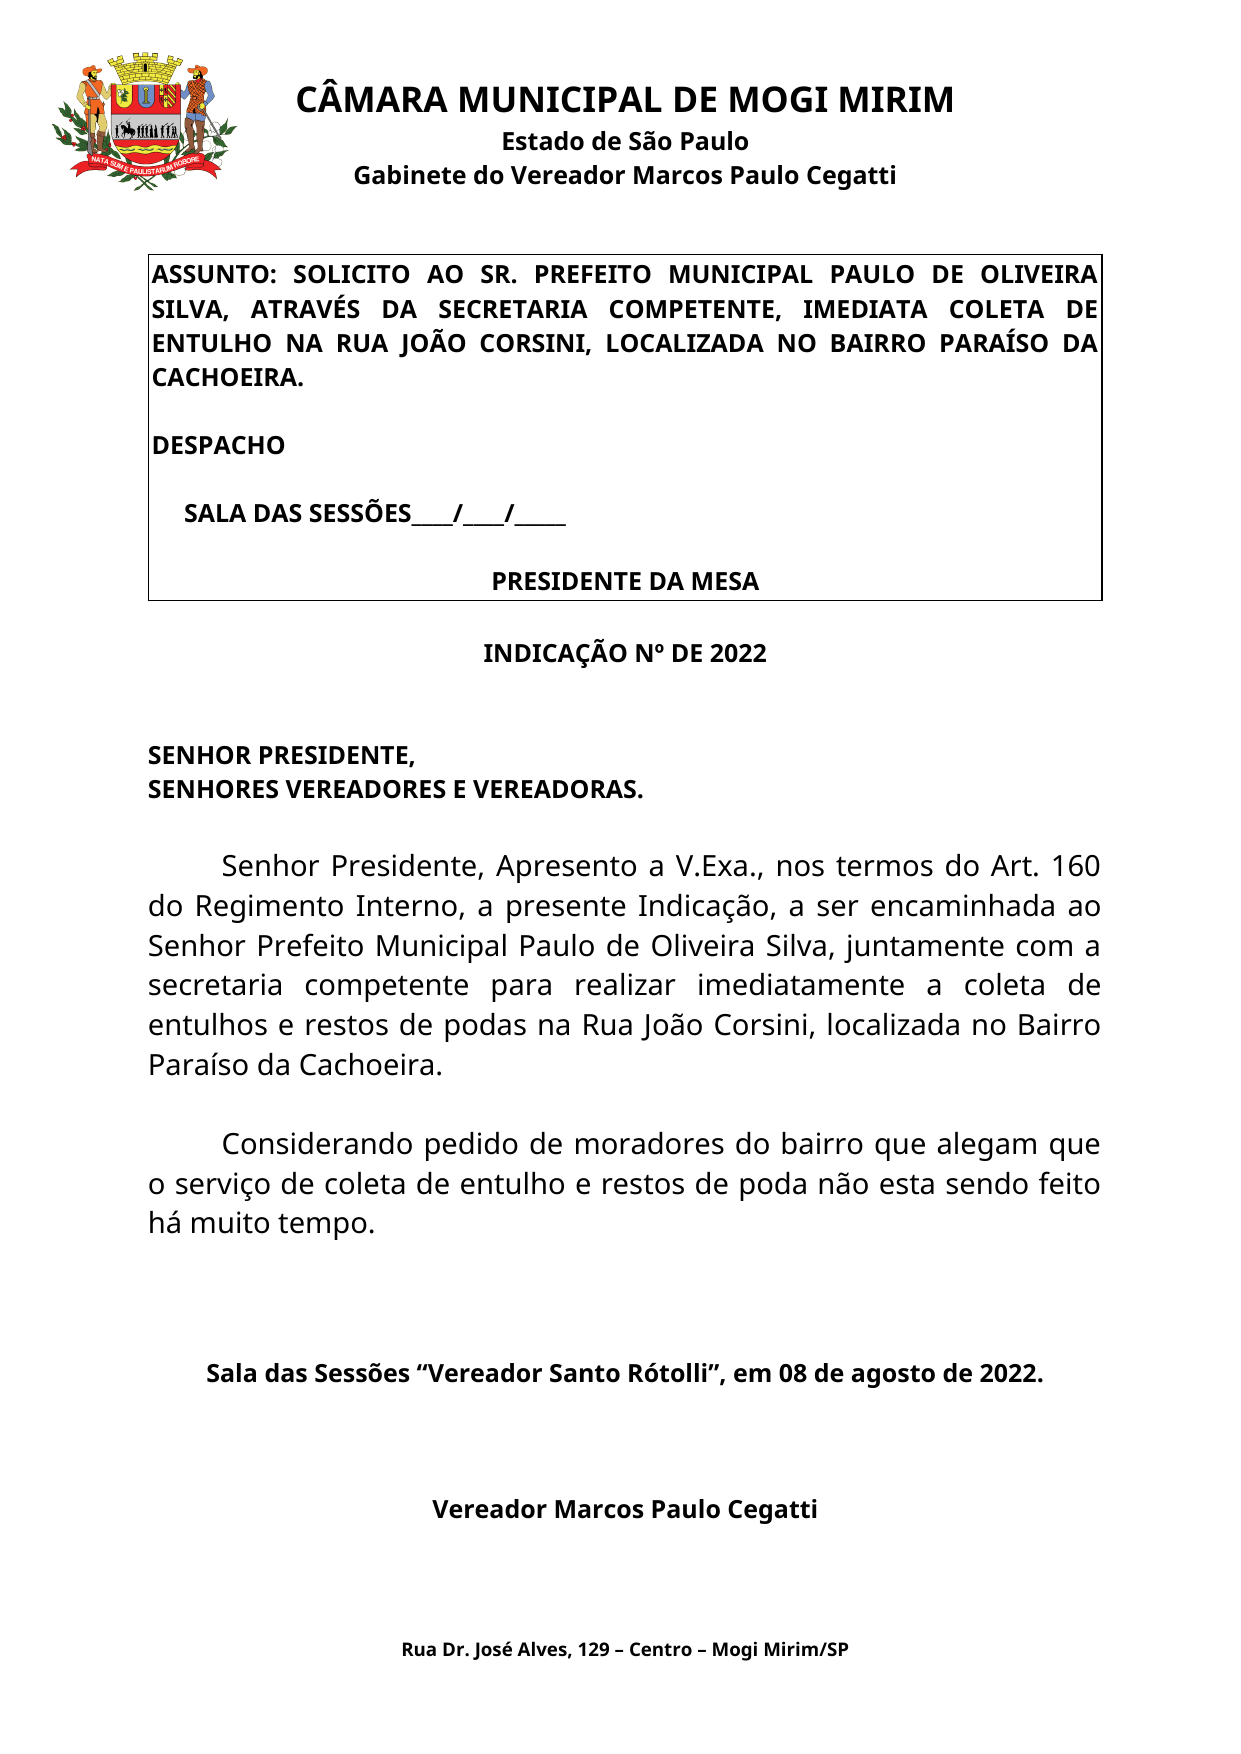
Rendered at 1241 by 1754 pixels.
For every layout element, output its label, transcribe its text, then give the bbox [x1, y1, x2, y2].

text INDICAÇÃO Nº DE 2022 [148, 636, 1103, 669]
text DESPACHO [149, 424, 1101, 462]
picture [28, 41, 259, 203]
text Senhor Presidente, Apresento a V.Exa., nos termos do Art. 160 do Regimento Interno, a presente Indicação, a ser encaminhada ao Senhor Prefeito Municipal Paulo de Oliveira Silva, juntamente com a secretaria competente para realizar imediatamente a coleta de entulhos e restos de podas na Rua João Corsini, localizada no Bairro Paraíso da Cachoeira. [148, 846, 1103, 1084]
text SENHOR PRESIDENTE, [148, 738, 1103, 772]
text Sala das Sessões “Vereador Santo Rótolli”, em 08 de agosto de 2022. [148, 1356, 1103, 1390]
text SENHORES VEREADORES E VEREADORAS. [148, 772, 1103, 806]
text ASSUNTO: SOLICITO AO SR. PREFEITO MUNICIPAL PAULO DE OLIVEIRA SILVA, ATRAVÉS DA SECRETARIA COMPETENTE, IMEDIATA COLETA DE ENTULHO NA RUA JOÃO CORSINI, LOCALIZADA NO BAIRRO PARAÍSO DA CACHOEIRA. [149, 255, 1101, 393]
text SALA DAS SESSÕES____/____/_____ [149, 492, 1101, 530]
text Considerando pedido de moradores do bairro que alegam que o serviço de coleta de entulho e restos de poda não esta sendo feito há muito tempo. [148, 1123, 1103, 1242]
text PRESIDENTE DA MESA [149, 560, 1101, 600]
text Vereador Marcos Paulo Cegatti [148, 1492, 1103, 1526]
